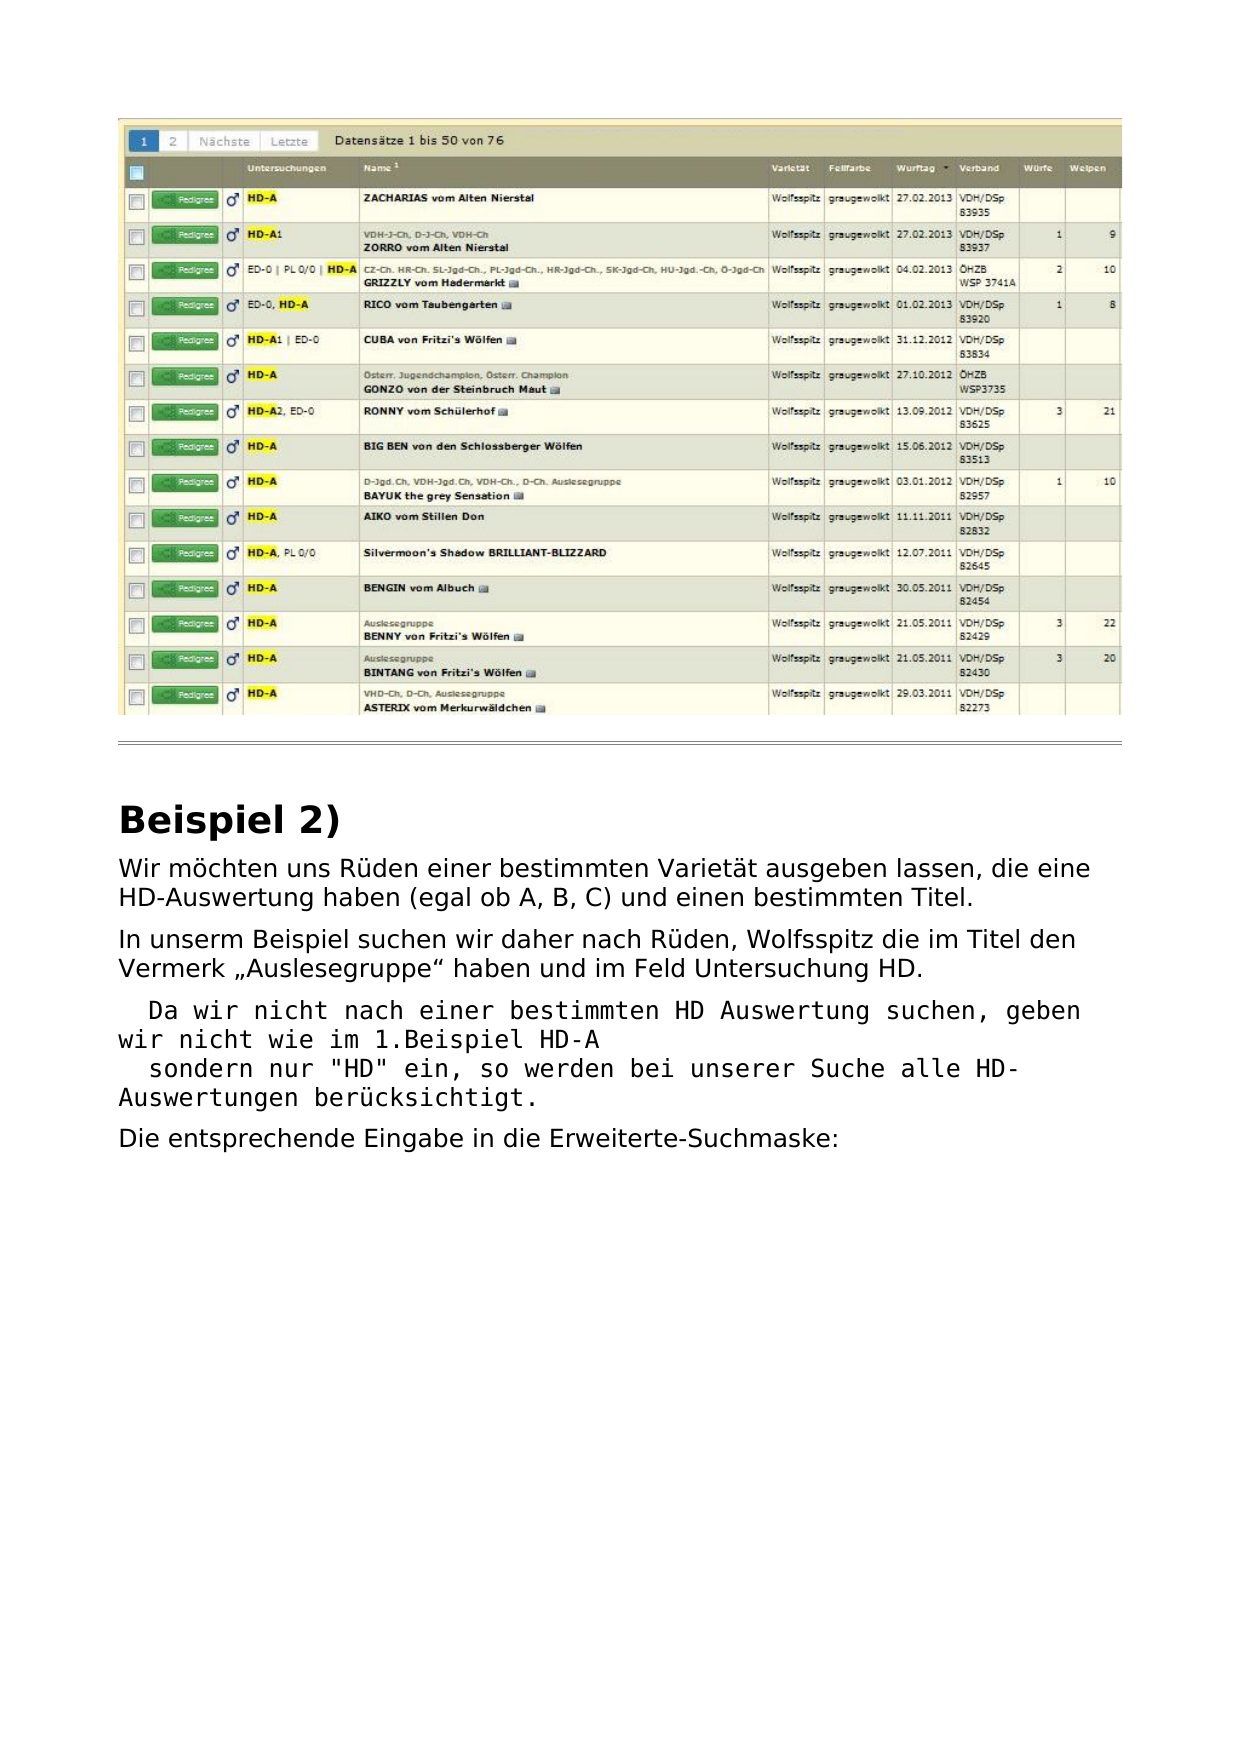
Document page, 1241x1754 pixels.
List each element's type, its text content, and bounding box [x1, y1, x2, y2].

text Die entsprechende Eingabe in die Erweiterte-Suchmaske: [118, 1124, 1122, 1154]
picture [118, 118, 1123, 715]
text Da wir nicht nach einer bestimmten HD Auswertung suchen, geben wir nicht wie im 1.Beispiel HD-A sondern nur "HD" ein, so werden bei unserer Suche alle HD-Auswertungen berücksichtigt. [118, 996, 1122, 1113]
text In unserm Beispiel suchen wir daher nach Rüden, Wolfsspitz die im Titel den Vermerk „Auslesegruppe“ haben und im Feld Untersuchung HD. [118, 925, 1122, 983]
subtitle Beispiel 2) [118, 798, 1122, 842]
text Wir möchten uns Rüden einer bestimmten Varietät ausgeben lassen, die eine HD-Auswertung haben (egal ob A, B, C) und einen bestimmten Titel. [118, 854, 1122, 913]
